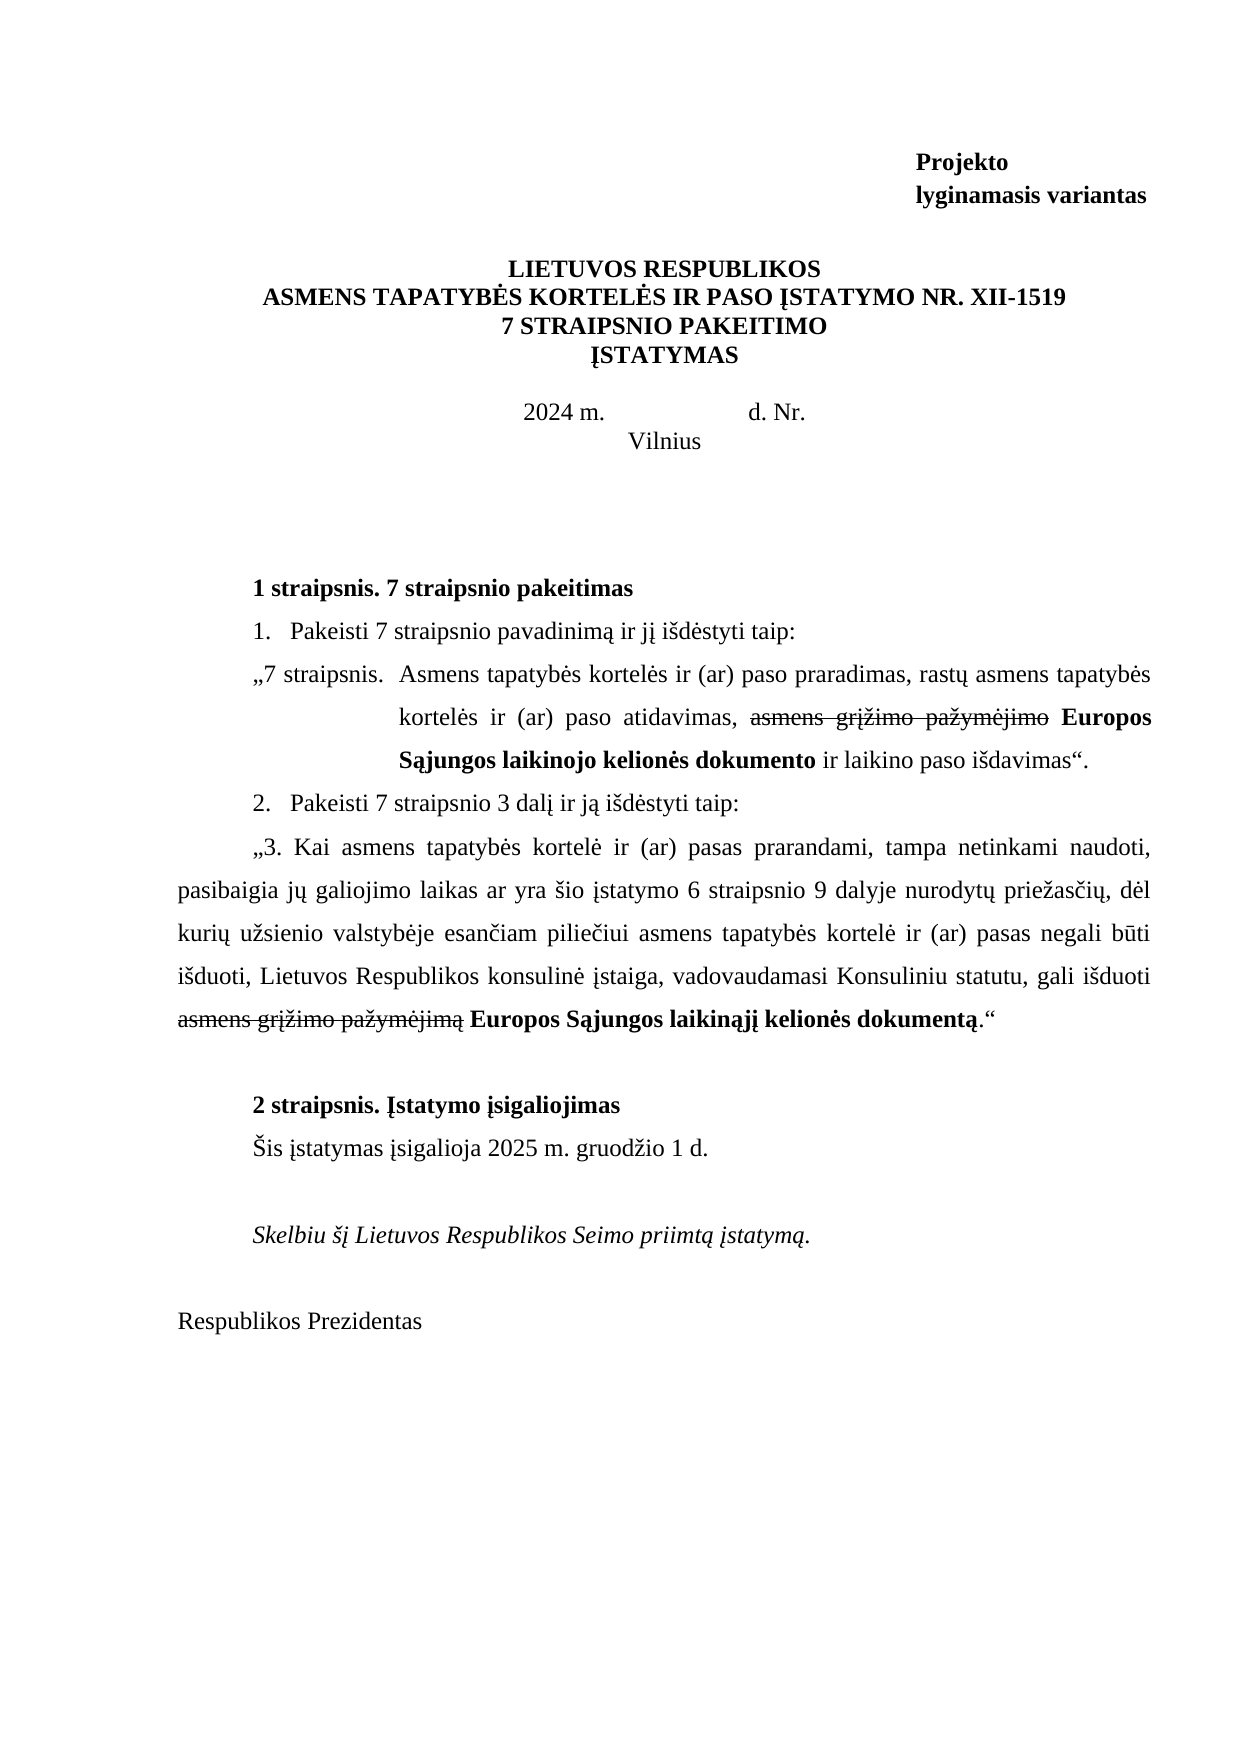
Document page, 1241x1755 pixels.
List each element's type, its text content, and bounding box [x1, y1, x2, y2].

text 1. Pakeisti 7 straipsnio pavadinimą ir jį išdėstyti taip: [252, 616, 1152, 645]
subtitle Projekto [177, 147, 1152, 176]
text 2024 m. d. Nr. [177, 397, 1152, 426]
text lyginamasis variantas [702, 180, 1152, 209]
text „3. Kai asmens tapatybės kortelė ir (ar) pasas prarandami, tampa netinkami naudoti, pasibaigia jų galiojimo laikas ar yra šio įstatymo 6 straipsnio 9 dalyje nurodytų priežasčių, dėl kurių užsienio valstybėje esančiam piliečiui asmens tapatybės kortelė ir (ar) pasas negali būti išduoti, Lietuvos Respublikos konsulinė įstaiga, vadovaudamasi Konsuliniu statutu, gali išduoti asmens grįžimo pažymėjimą Europos Sąjungos laikinąjį kelionės dokumentą.“ [177, 832, 1152, 1033]
text Šis įstatymas įsigalioja 2025 m. gruodžio 1 d. [177, 1133, 1152, 1162]
text Respublikos Prezidentas [177, 1306, 1152, 1335]
text 2. Pakeisti 7 straipsnio 3 dalį ir ją išdėstyti taip: [252, 788, 1152, 817]
text 2 straipsnis. Įstatymo įsigaliojimas [177, 1090, 1152, 1119]
text ĮSTATYMAS [177, 340, 1152, 369]
text Skelbiu šį Lietuvos Respublikos Seimo priimtą įstatymą. [177, 1220, 1152, 1248]
text LIETUVOS RESPUBLIKOS [177, 254, 1152, 282]
text ASMENS TAPATYBĖS KORTELĖS IR PASO ĮSTATYMO NR. XII-1519 7 STRAIPSNIO PAKEITIMO [177, 282, 1152, 340]
text „7 straipsnis. Asmens tapatybės kortelės ir (ar) paso praradimas, rastų asmens tapatybės kortelės ir (ar) paso atidavimas, asmens grįžimo pažymėjimo Europos Sąjungos laikinojo kelionės dokumento ir laikino paso išdavimas“. [252, 659, 1152, 774]
text 1 straipsnis. 7 straipsnio pakeitimas [177, 573, 1152, 602]
text Vilnius [177, 426, 1152, 455]
